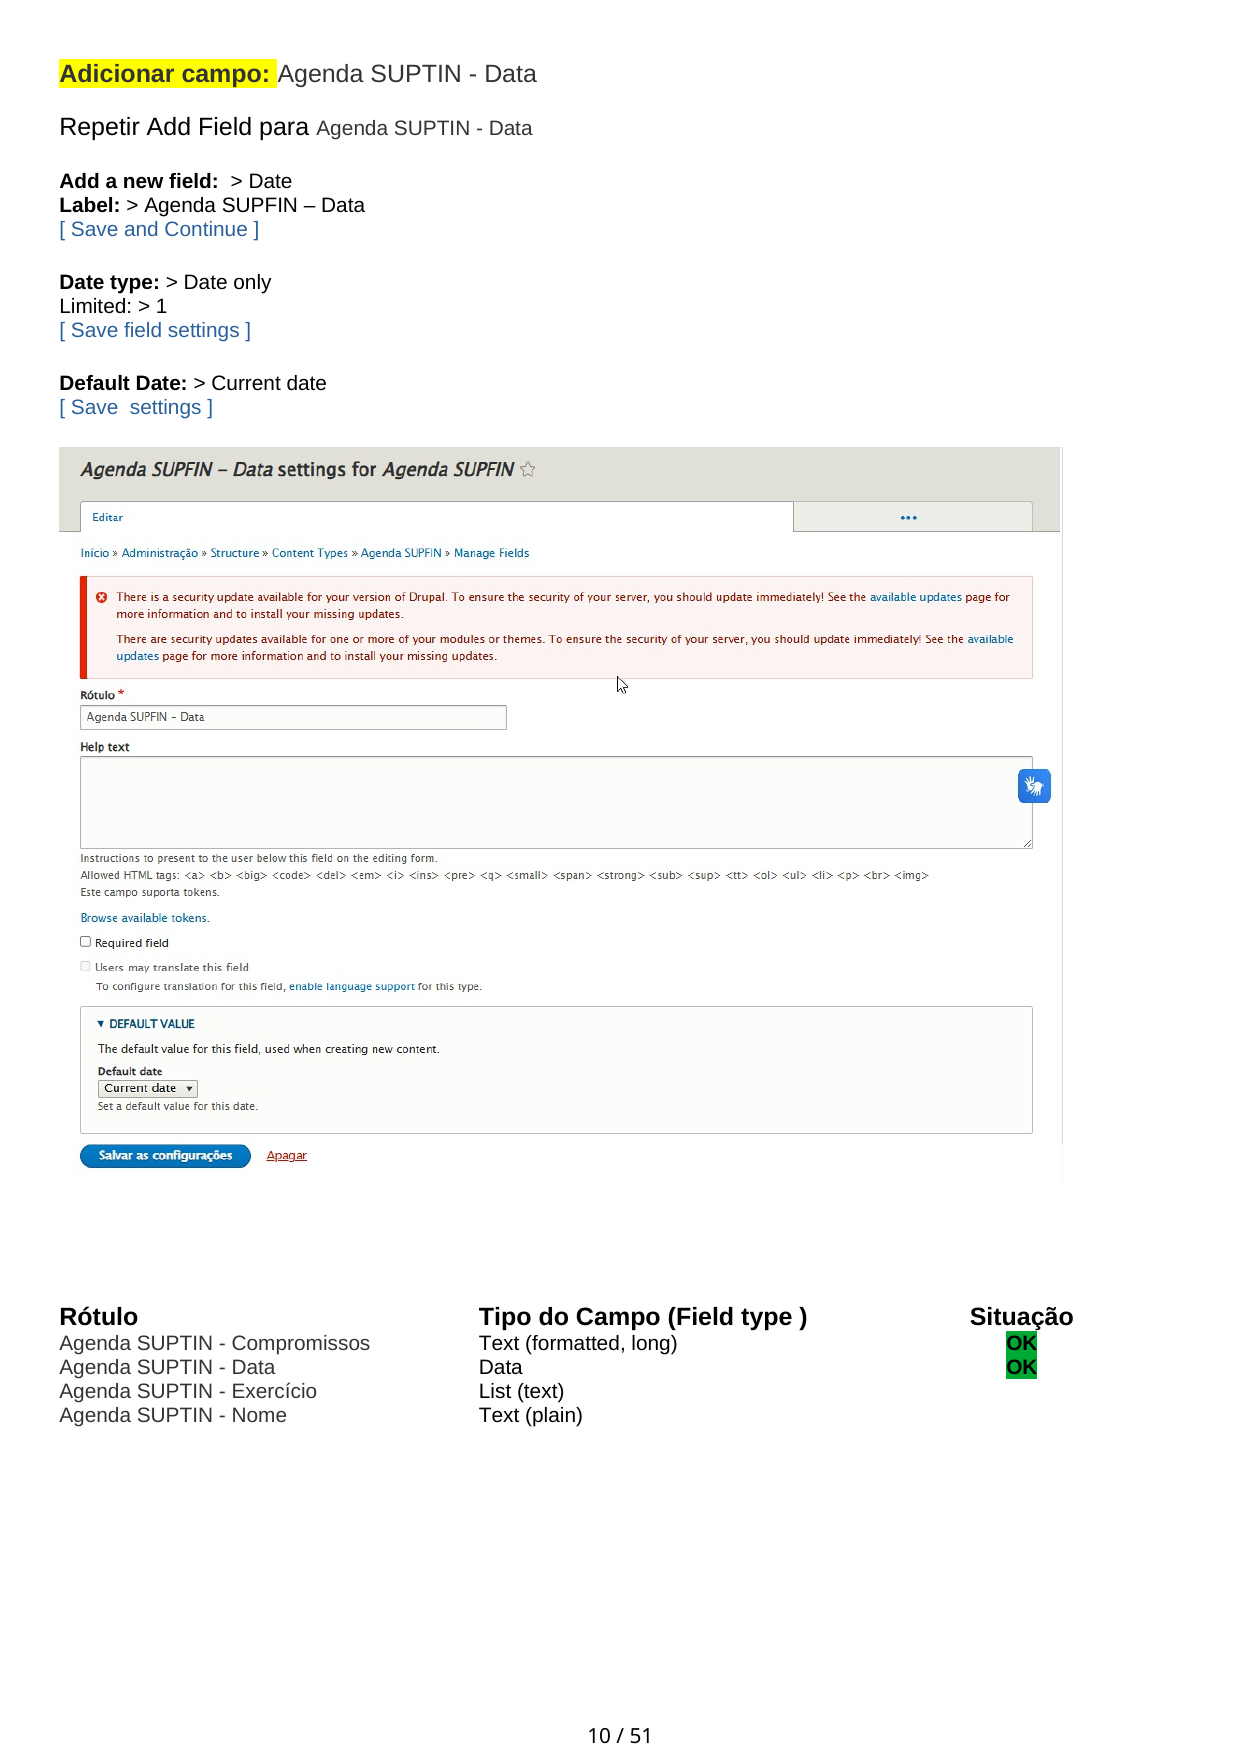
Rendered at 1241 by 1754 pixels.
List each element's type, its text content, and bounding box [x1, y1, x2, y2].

table_cell Agenda SUPTIN - Nome [59, 1403, 479, 1427]
picture [59, 447, 1063, 1188]
table_cell List (text) [479, 1379, 933, 1403]
table_cell Data [479, 1355, 933, 1379]
text Default Date: > Current date [59, 371, 1181, 394]
text [ Save and Continue ] [59, 217, 1181, 241]
table_cell [933, 1403, 1110, 1427]
text Repetir Add Field para Agenda SUPTIN - Data [59, 112, 1181, 141]
table_cell Agenda SUPTIN - Compromissos [59, 1331, 479, 1355]
table_cell Agenda SUPTIN - Data [59, 1355, 479, 1379]
table_header Rótulo [59, 1302, 479, 1331]
text Adicionar campo: Agenda SUPTIN - Data [59, 59, 1181, 88]
table_cell [933, 1379, 1110, 1403]
text [ Save field settings ] [59, 318, 1181, 342]
table_cell OK [933, 1355, 1110, 1379]
text Label: > Agenda SUPFIN – Data [59, 193, 1181, 217]
table_header Situação [933, 1302, 1110, 1331]
text Add a new field: > Date [59, 169, 1181, 193]
text [ Save settings ] [59, 394, 1181, 418]
table_cell Agenda SUPTIN - Exercício [59, 1379, 479, 1403]
text Limited: > 1 [59, 294, 1181, 318]
table_header Tipo do Campo (Field type ) [479, 1302, 933, 1331]
table_cell OK [933, 1331, 1110, 1355]
text Date type: > Date only [59, 270, 1181, 294]
table_cell Text (formatted, long) [479, 1331, 933, 1355]
table_cell Text (plain) [479, 1403, 933, 1427]
